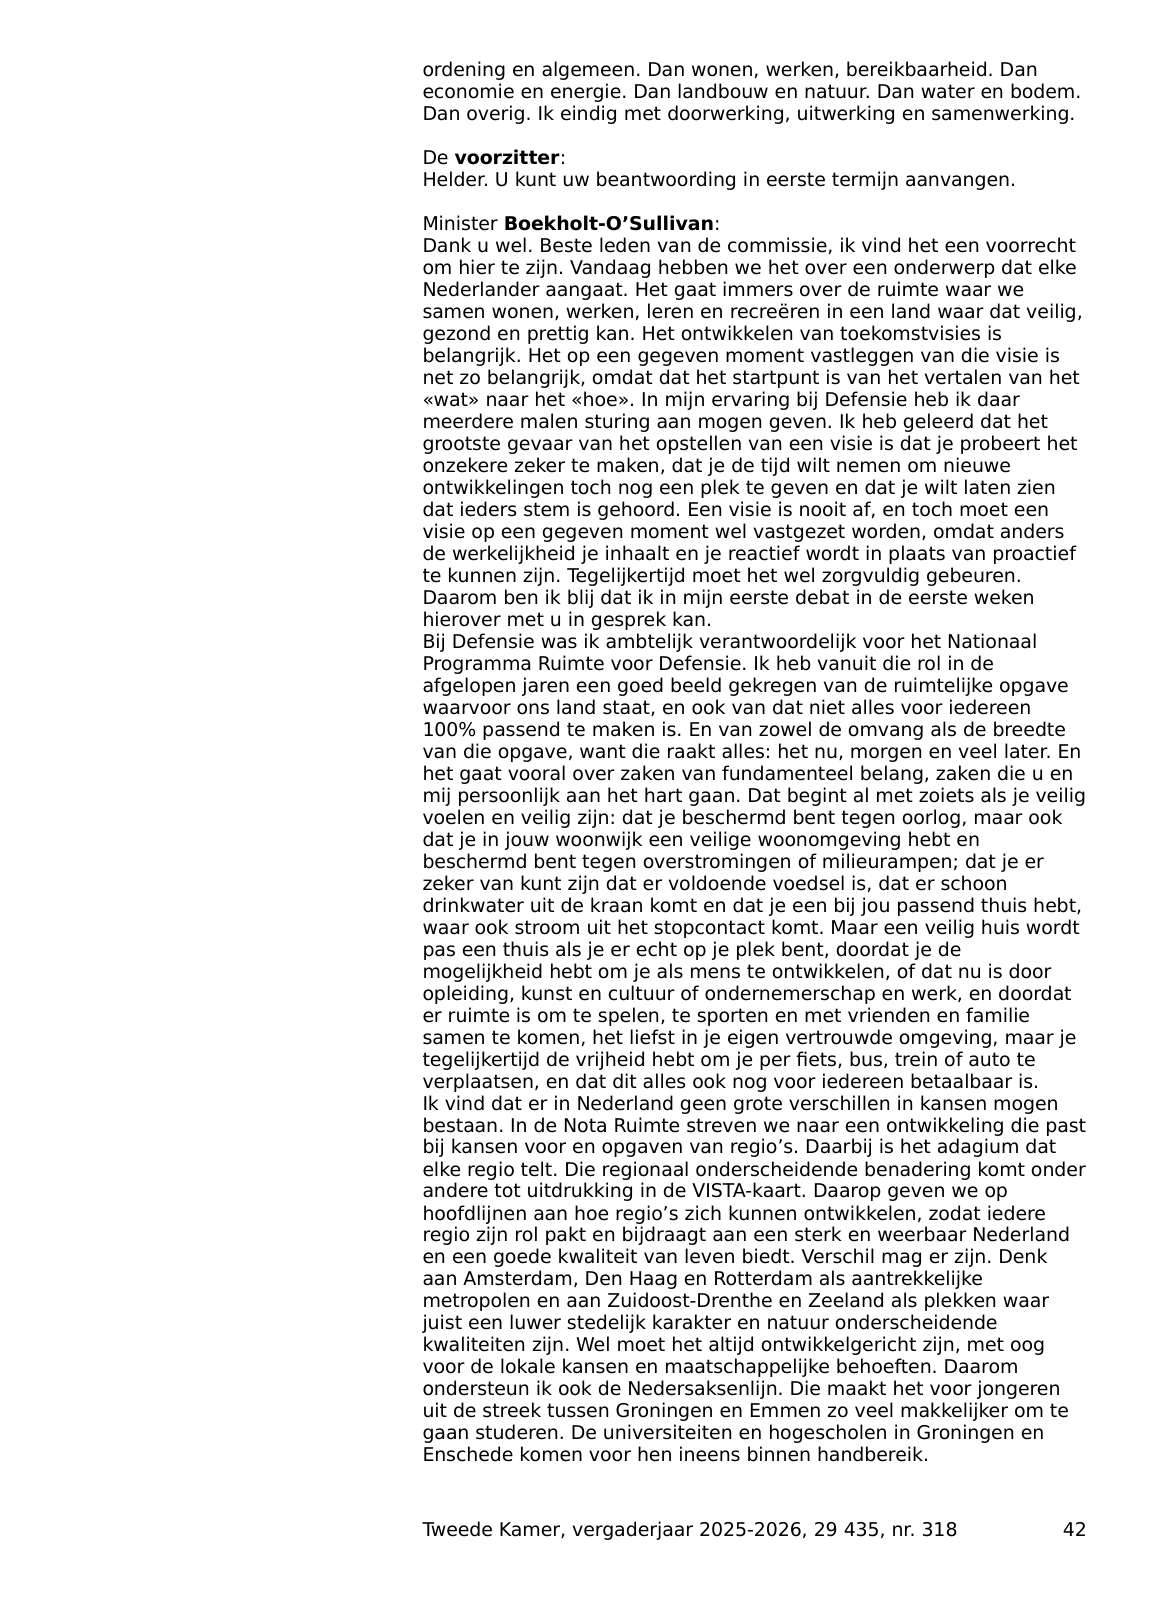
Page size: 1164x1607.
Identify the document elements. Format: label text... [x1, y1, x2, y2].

text ordening en algemeen. Dan wonen, werken, bereikbaarheid. Dan economie en energie. Dan landbouw en natuur. Dan water en bodem. Dan overig. Ik eindig met doorwerking, uitwerking en samenwerking. [422, 59, 1087, 125]
text Bij Defensie was ik ambtelijk verantwoordelijk voor het Nationaal Programma Ruimte voor Defensie. Ik heb vanuit die rol in de afgelopen jaren een goed beeld gekregen van de ruimtelijke opgave waarvoor ons land staat, en ook van dat niet alles voor iedereen 100% passend te maken is. En van zowel de omvang als de breedte van die opgave, want die raakt alles: het nu, morgen en veel later. En het gaat vooral over zaken van fundamenteel belang, zaken die u en mij persoonlijk aan het hart gaan. Dat begint al met zoiets als je veilig voelen en veilig zijn: dat je beschermd bent tegen oorlog, maar ook dat je in jouw woonwijk een veilige woonomgeving hebt en beschermd bent tegen overstromingen of milieurampen; dat je er zeker van kunt zijn dat er voldoende voedsel is, dat er schoon drinkwater uit de kraan komt en dat je een bij jou passend thuis hebt, waar ook stroom uit het stopcontact komt. Maar een veilig huis wordt pas een thuis als je er echt op je plek bent, doordat je de mogelijkheid hebt om je als mens te ontwikkelen, of dat nu is door opleiding, kunst en cultuur of ondernemerschap en werk, en doordat er ruimte is om te spelen, te sporten en met vrienden en familie samen te komen, het liefst in je eigen vertrouwde omgeving, maar je tegelijkertijd de vrijheid hebt om je per fiets, bus, trein of auto te verplaatsen, en dat dit alles ook nog voor iedereen betaalbaar is. [422, 631, 1087, 1092]
text Minister Boekholt-O’Sullivan: [422, 213, 1087, 235]
text Dank u wel. Beste leden van de commissie, ik vind het een voorrecht om hier te zijn. Vandaag hebben we het over een onderwerp dat elke Nederlander aangaat. Het gaat immers over de ruimte waar we samen wonen, werken, leren en recreëren in een land waar dat veilig, gezond en prettig kan. Het ontwikkelen van toekomstvisies is belangrijk. Het op een gegeven moment vastleggen van die visie is net zo belangrijk, omdat dat het startpunt is van het vertalen van het «wat» naar het «hoe». In mijn ervaring bij Defensie heb ik daar meerdere malen sturing aan mogen geven. Ik heb geleerd dat het grootste gevaar van het opstellen van een visie is dat je probeert het onzekere zeker te maken, dat je de tijd wilt nemen om nieuwe ontwikkelingen toch nog een plek te geven en dat je wilt laten zien dat ieders stem is gehoord. Een visie is nooit af, en toch moet een visie op een gegeven moment wel vastgezet worden, omdat anders de werkelijkheid je inhaalt en je reactief wordt in plaats van proactief te kunnen zijn. Tegelijkertijd moet het wel zorgvuldig gebeuren. Daarom ben ik blij dat ik in mijn eerste debat in de eerste weken hierover met u in gesprek kan. [422, 235, 1087, 631]
text Ik vind dat er in Nederland geen grote verschillen in kansen mogen bestaan. In de Nota Ruimte streven we naar een ontwikkeling die past bij kansen voor en opgaven van regio’s. Daarbij is het adagium dat elke regio telt. Die regionaal onderscheidende benadering komt onder andere tot uitdrukking in de VISTA-kaart. Daarop geven we op hoofdlijnen aan hoe regio’s zich kunnen ontwikkelen, zodat iedere regio zijn rol pakt en bijdraagt aan een sterk en weerbaar Nederland en een goede kwaliteit van leven biedt. Verschil mag er zijn. Denk aan Amsterdam, Den Haag en Rotterdam als aantrekkelijke metropolen en aan Zuidoost-Drenthe en Zeeland als plekken waar juist een luwer stedelijk karakter en natuur onderscheidende kwaliteiten zijn. Wel moet het altijd ontwikkelgericht zijn, met oog voor de lokale kansen en maatschappelijke behoeften. Daarom ondersteun ik ook de Nedersaksenlijn. Die maakt het voor jongeren uit de streek tussen Groningen en Emmen zo veel makkelijker om te gaan studeren. De universiteiten en hogescholen in Groningen en Enschede komen voor hen ineens binnen handbereik. [422, 1092, 1087, 1466]
text De voorzitter: [422, 147, 1087, 169]
text Helder. U kunt uw beantwoording in eerste termijn aanvangen. [422, 169, 1087, 191]
